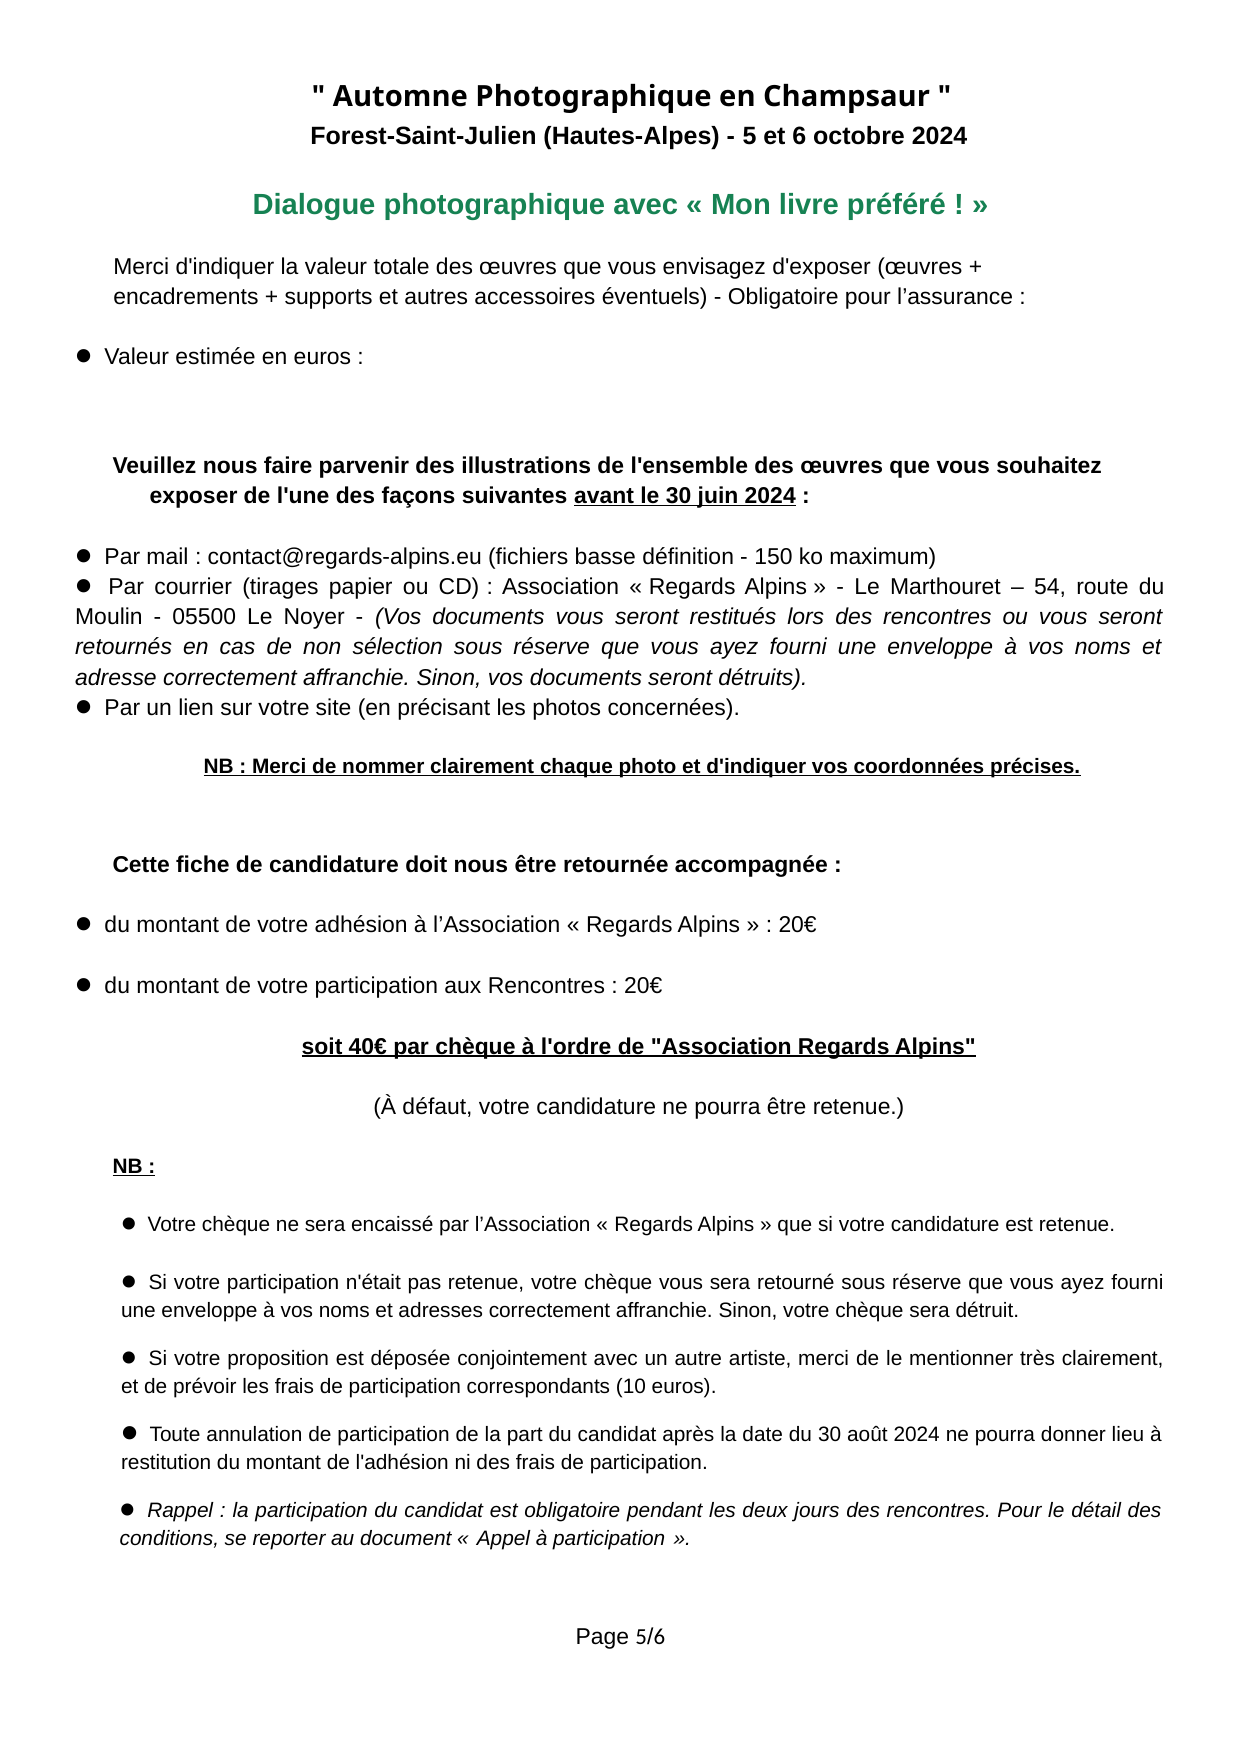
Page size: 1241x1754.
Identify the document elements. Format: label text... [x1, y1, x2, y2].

list Toute annulation de participation de la part du candidat après la date du 30 août 2024 ne pourra donner lieu à restitution du montant de l'adhésion ni des frais de participation. [121, 1422, 1165, 1474]
text (À défaut, votre candidature ne pourra être retenue.) [112, 1093, 1165, 1120]
text Page 5/6 [75, 1622, 1165, 1650]
list Votre chèque ne sera encaissé par l’Association « Regards Alpins » que si votre candidature est retenue. [121, 1212, 1165, 1236]
text Dialogue photographique avec « Mon livre préféré ! » [75, 187, 1165, 220]
list PARTICIPATION [75, 802, 1165, 826]
list du montant de votre adhésion à l’Association « Regards Alpins » : 20€ [75, 911, 1165, 938]
list Rappel : la participation du candidat est obligatoire pendant les deux jours des rencontres. Pour le détail des conditions, se reporter au document « Appel à participation ». [119, 1498, 1165, 1550]
list LEUR DES ŒUVRES [75, 225, 1165, 249]
text soit 40€ par chèque à l'ordre de "Association Regards Alpins" [112, 1033, 1165, 1059]
text NB : Merci de nommer clairement chaque photo et d'indiquer vos coordonnées précises. [119, 754, 1165, 778]
text Forest-Saint-Julien (Hautes-Alpes) - 5 et 6 octobre 2024 [112, 121, 1165, 149]
text Veuillez nous faire parvenir des illustrations de l'ensemble des œuvres que vous souhaitez exposer de l'une des façons suivantes avant le 30 juin 2024 : [112, 452, 1165, 509]
text NB : [112, 1154, 1165, 1178]
list Merci d'indiquer la valeur totale des œuvres que vous envisagez d'exposer (œuvres + encadrements + supports et autres accessoires éventuels) - Obligatoire pour l’assurance : [113, 253, 1105, 309]
list du montant de votre participation aux Rencontres : 20€ [75, 972, 1165, 998]
list Par un lien sur votre site (en précisant les photos concernées). [75, 694, 1165, 720]
list Si votre proposition est déposée conjointement avec un autre artiste, merci de le mentionner très clairement, et de prévoir les frais de participation correspondants (10 euros). [121, 1346, 1165, 1397]
list Si votre participation n'était pas retenue, votre chèque vous sera retourné sous réserve que vous ayez fourni une enveloppe à vos noms et adresses correctement affranchie. Sinon, votre chèque sera détruit. [121, 1270, 1165, 1321]
list ENVOI DES ŒUVRES [75, 404, 1165, 428]
text Cette fiche de candidature doit nous être retournée accompagnée : [112, 851, 1165, 877]
list Par mail : contact@regards-alpins.eu (fichiers basse définition - 150 ko maximum) [75, 543, 1165, 569]
list Valeur estimée en euros : [75, 343, 1165, 370]
list Par courrier (tirages papier ou CD) : Association « Regards Alpins » - Le Marthouret – 54, route du Moulin - 05500 Le Noyer - (Vos documents vous seront restitués lors des rencontres ou vous seront retournés en cas de non sélection sous réserve que vous ayez fourni une enveloppe à vos noms et adresse correctement affranchie. Sinon, vos documents seront détruits). [75, 573, 1165, 690]
text " Automne Photographique en Champsaur " [75, 75, 1165, 115]
